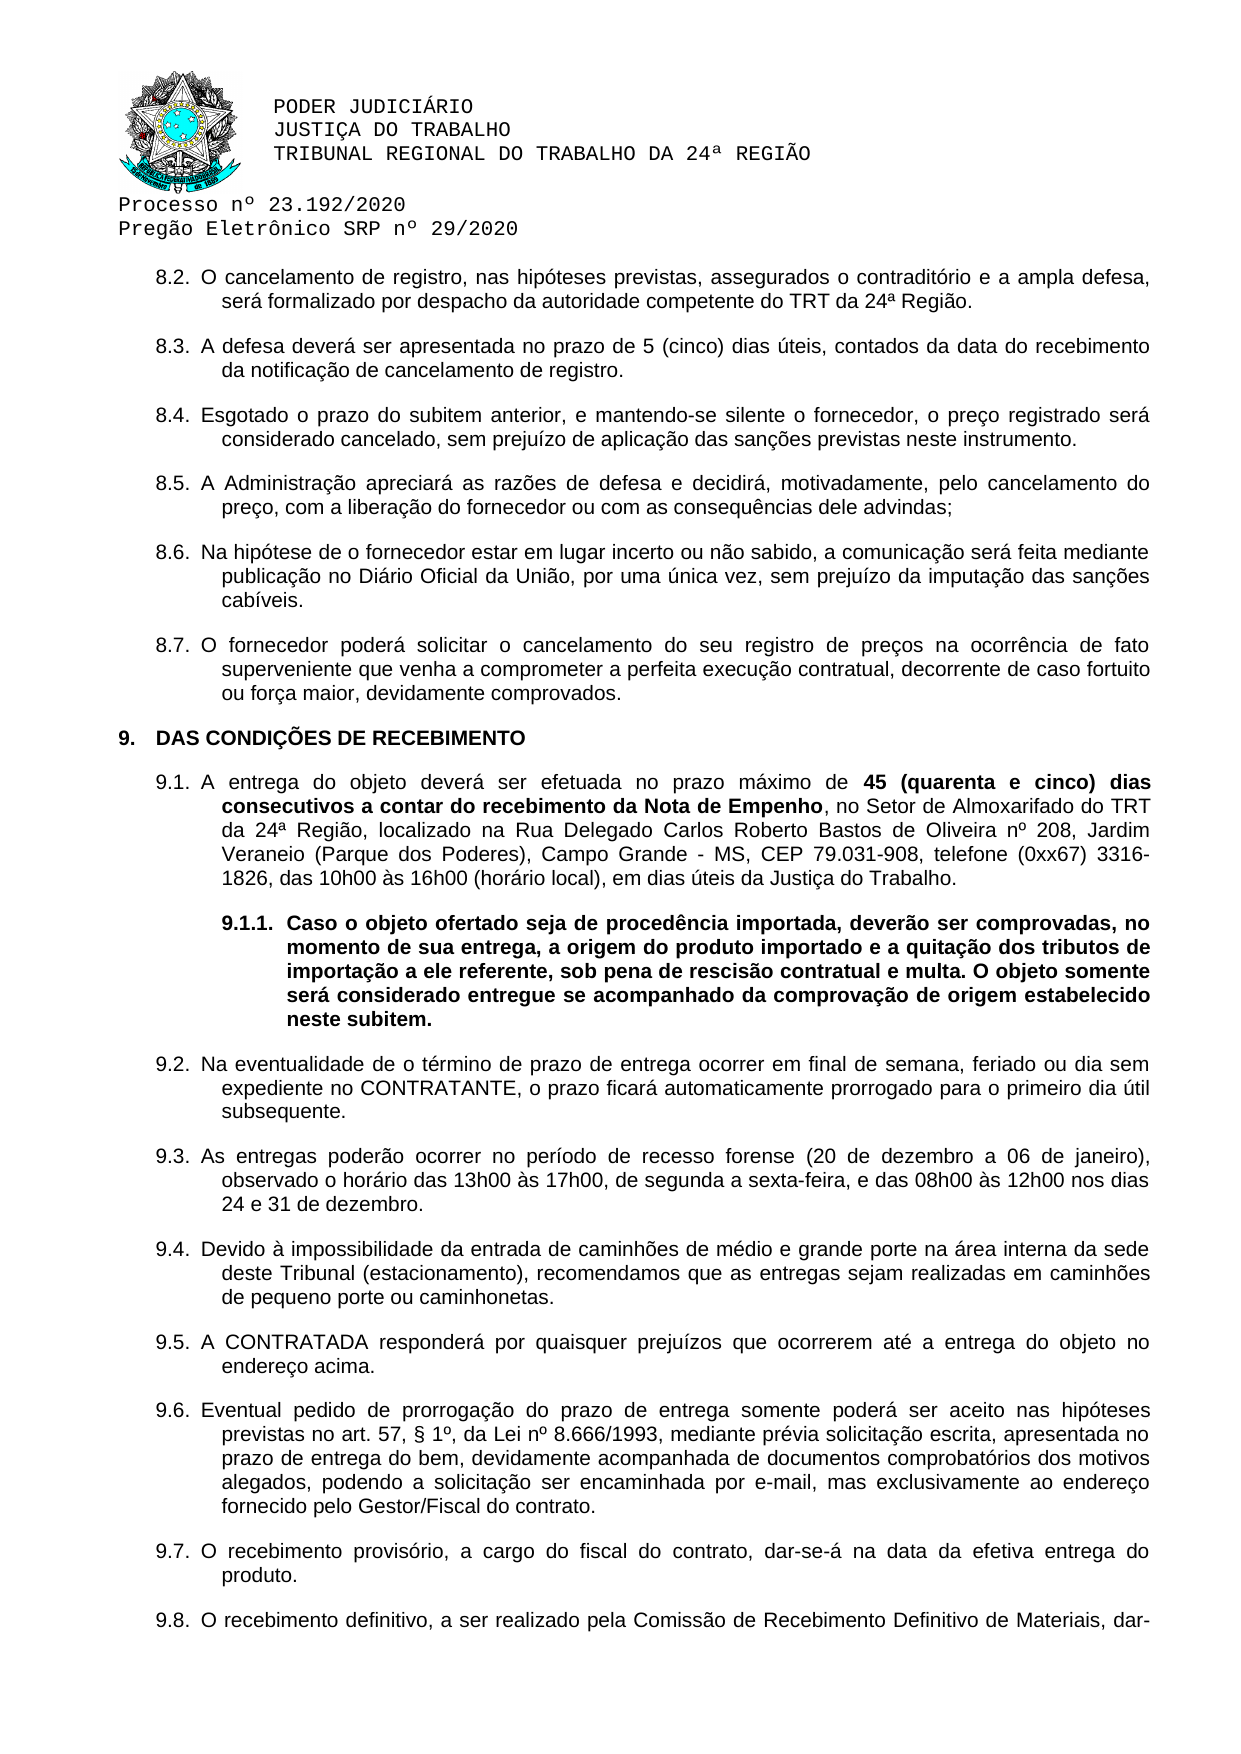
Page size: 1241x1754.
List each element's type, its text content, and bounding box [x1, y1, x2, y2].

list Na eventualidade de o término de prazo de entrega ocorrer em final de semana, feriado ou dia sem expediente no CONTRATANTE, o prazo ficará automaticamente prorrogado para o primeiro dia útil subsequente. [155, 1051, 1152, 1123]
list Devido à impossibilidade da entrada de caminhões de médio e grande porte na área interna da sede deste Tribunal (estacionamento), recomendamos que as entregas sejam realizadas em caminhões de pequeno porte ou caminhonetas. [155, 1237, 1152, 1309]
picture [118, 71, 243, 194]
list A CONTRATADA responderá por quaisquer prejuízos que ocorrerem até a entrega do objeto no endereço acima. [155, 1329, 1152, 1377]
list O fornecedor poderá solicitar o cancelamento do seu registro de preços na ocorrência de fato superveniente que venha a comprometer a perfeita execução contratual, decorrente de caso fortuito ou força maior, devidamente comprovados. [155, 633, 1152, 704]
list Na hipótese de o fornecedor estar em lugar incerto ou não sabido, a comunicação será feita mediante publicação no Diário Oficial da União, por uma única vez, sem prejuízo da imputação das sanções cabíveis. [155, 540, 1152, 612]
list Caso o objeto ofertado seja de procedência importada, deverão ser comprovadas, no momento de sua entrega, a origem do produto importado e a quitação dos tributos de importação a ele referente, sob pena de rescisão contratual e multa. O objeto somente será considerado entregue se acompanhado da comprovação de origem estabelecido neste subitem. [221, 911, 1152, 1031]
list Esgotado o prazo do subitem anterior, e mantendo-se silente o fornecedor, o preço registrado será considerado cancelado, sem prejuízo de aplicação das sanções previstas neste instrumento. [155, 402, 1152, 450]
list O recebimento provisório, a cargo do fiscal do contrato, dar-se-á na data da efetiva entrega do produto. [155, 1539, 1152, 1587]
list A defesa deverá ser apresentada no prazo de 5 (cinco) dias úteis, contados da data do recebimento da notificação de cancelamento de registro. [155, 334, 1152, 382]
list A Administração apreciará as razões de defesa e decidirá, motivadamente, pelo cancelamento do preço, com a liberação do fornecedor ou com as consequências dele advindas; [155, 471, 1152, 519]
list A entrega do objeto deverá ser efetuada no prazo máximo de 45 (quarenta e cinco) dias consecutivos a contar do recebimento da Nota de Empenho, no Setor de Almoxarifado do TRT da 24ª Região, localizado na Rua Delegado Carlos Roberto Bastos de Oliveira nº 208, Jardim Veraneio (Parque dos Poderes), Campo Grande - MS, CEP 79.031-908, telefone (0xx67) 3316-1826, das 10h00 às 16h00 (horário local), em dias úteis da Justiça do Trabalho. [155, 770, 1152, 890]
list O cancelamento de registro, nas hipóteses previstas, assegurados o contraditório e a ampla defesa, será formalizado por despacho da autoridade competente do TRT da 24ª Região. [155, 265, 1152, 313]
list DAS CONDIÇÕES DE RECEBIMENTO [118, 725, 1152, 749]
list Eventual pedido de prorrogação do prazo de entrega somente poderá ser aceito nas hipóteses previstas no art. 57, § 1º, da Lei nº 8.666/1993, mediante prévia solicitação escrita, apresentada no prazo de entrega do bem, devidamente acompanhada de documentos comprobatórios dos motivos alegados, podendo a solicitação ser encaminhada por e-mail, mas exclusivamente ao endereço fornecido pelo Gestor/Fiscal do contrato. [155, 1398, 1152, 1518]
list O recebimento definitivo, a ser realizado pela Comissão de Recebimento Definitivo de Materiais, dar- [155, 1608, 1152, 1632]
list As entregas poderão ocorrer no período de recesso forense (20 de dezembro a 06 de janeiro), observado o horário das 13h00 às 17h00, de segunda a sexta-feira, e das 08h00 às 12h00 nos dias 24 e 31 de dezembro. [155, 1144, 1152, 1216]
